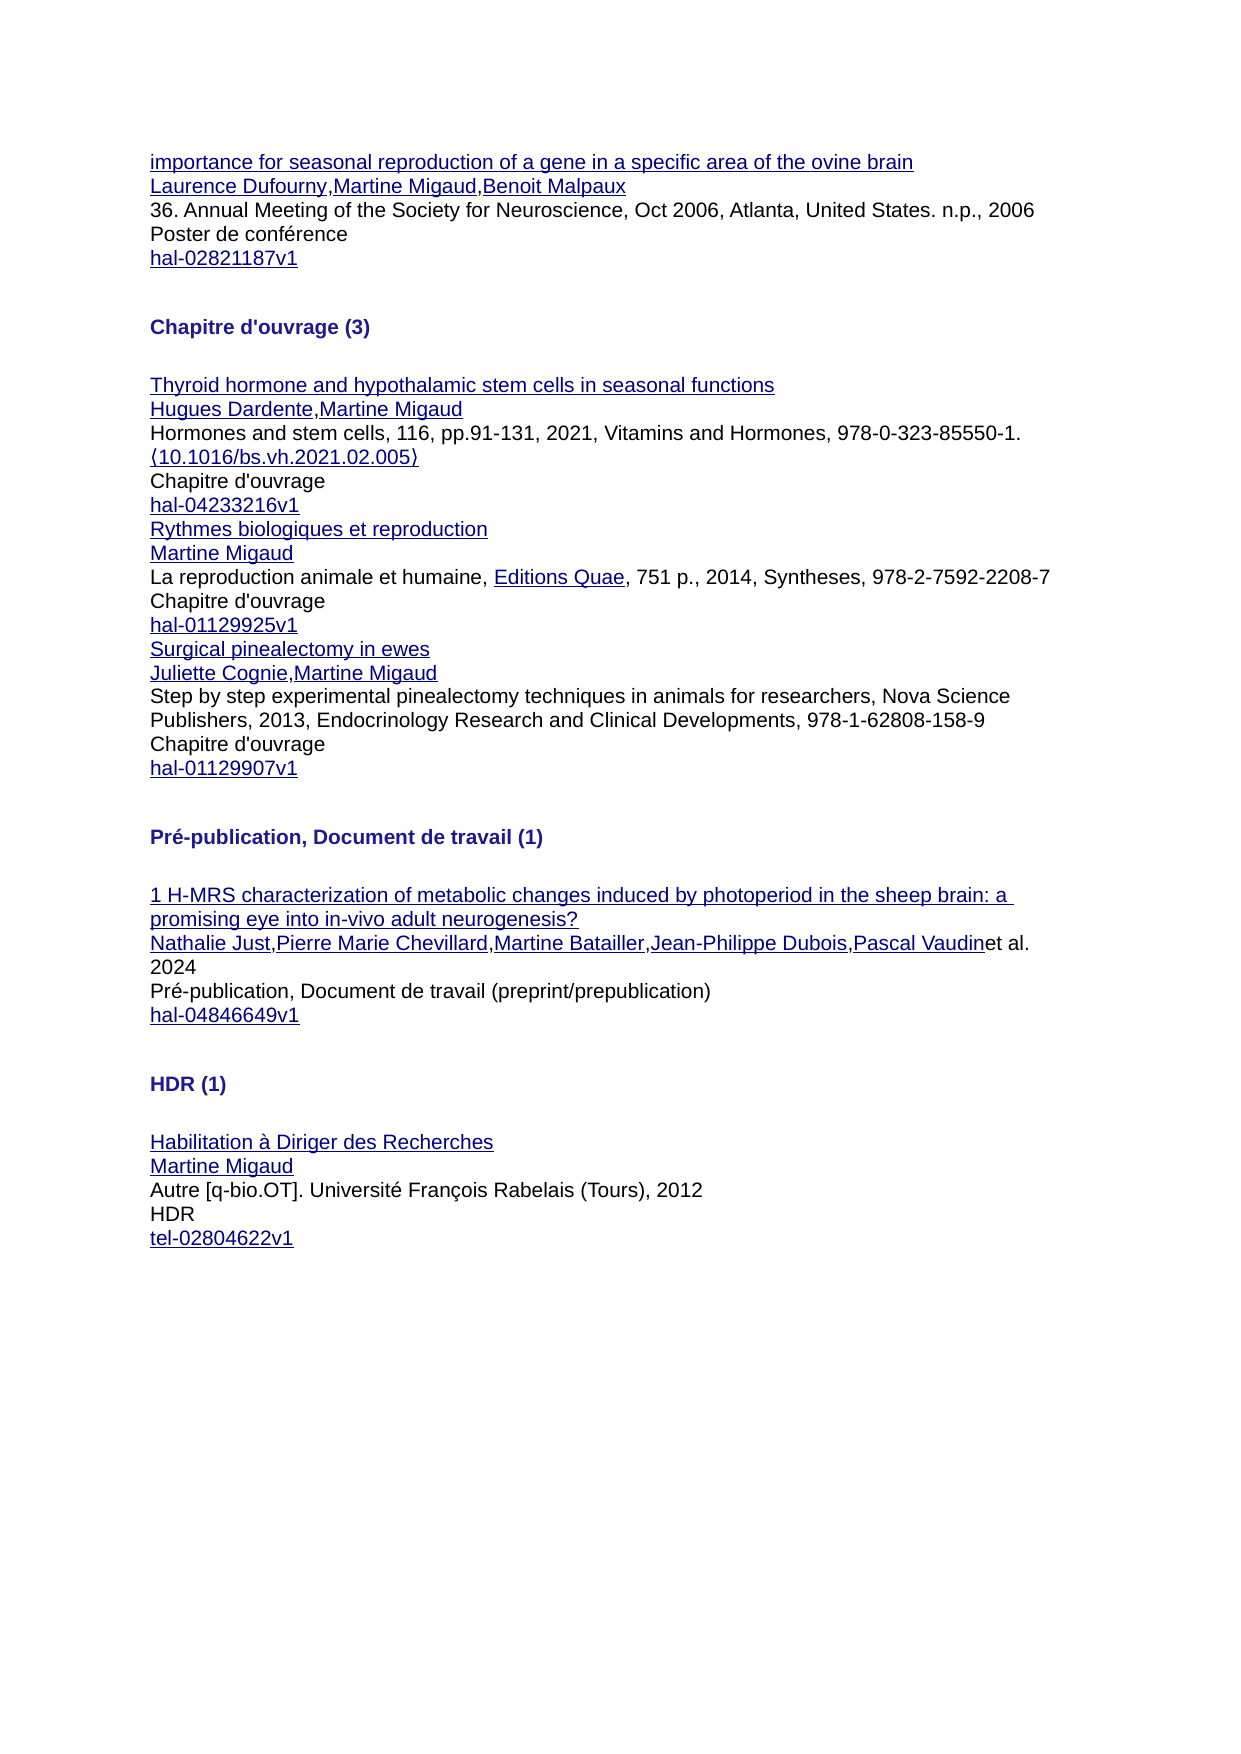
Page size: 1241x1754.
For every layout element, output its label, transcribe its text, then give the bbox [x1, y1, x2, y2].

subtitle Chapitre d'ouvrage (3) [150, 314, 1090, 338]
table_header Habilitation à Diriger des Recherches Martine Migaud Autre [q-bio.OT]. Université François Rabelais (Tours), 2012 HDR tel-02804622v1 [150, 1130, 1090, 1250]
subtitle HDR (1) [150, 1072, 1090, 1096]
table_cell Rythmes biologiques et reproduction Martine Migaud La reproduction animale et humaine, Editions Quae, 751 p., 2014, Syntheses, 978-2-7592-2208-7 Chapitre d'ouvrage hal-01129925v1 [150, 517, 1090, 636]
table_header 1 H-MRS characterization of metabolic changes induced by photoperiod in the sheep brain: a promising eye into in-vivo adult neurogenesis? Nathalie Just,Pierre Marie Chevillard,Martine Batailler,Jean-Philippe Dubois,Pascal Vaudinet al. 2024 Pré-publication, Document de travail (preprint/prepublication) hal-04846649v1 [150, 883, 1090, 1027]
subtitle Pré-publication, Document de travail (1) [150, 825, 1090, 849]
table_header Thyroid hormone and hypothalamic stem cells in seasonal functions Hugues Dardente,Martine Migaud Hormones and stem cells, 116, pp.91-131, 2021, Vitamins and Hormones, 978-0-323-85550-1. ⟨10.1016/bs.vh.2021.02.005⟩ Chapitre d'ouvrage hal-04233216v1 [150, 373, 1090, 517]
table_cell Can an adeno-associated virus (AAV)-mediated shRNA method be an efficient tool to analyze the importance for seasonal reproduction of a gene in a specific area of the ovine brain Laurence Dufourny,Martine Migaud,Benoit Malpaux 36. Annual Meeting of the Society for Neuroscience, Oct 2006, Atlanta, United States. n.p., 2006 Poster de conférence hal-02821187v1 [150, 150, 1090, 270]
table_cell Surgical pinealectomy in ewes Juliette Cognie,Martine Migaud Step by step experimental pinealectomy techniques in animals for researchers, Nova Science Publishers, 2013, Endocrinology Research and Clinical Developments, 978-1-62808-158-9 Chapitre d'ouvrage hal-01129907v1 [150, 636, 1090, 780]
